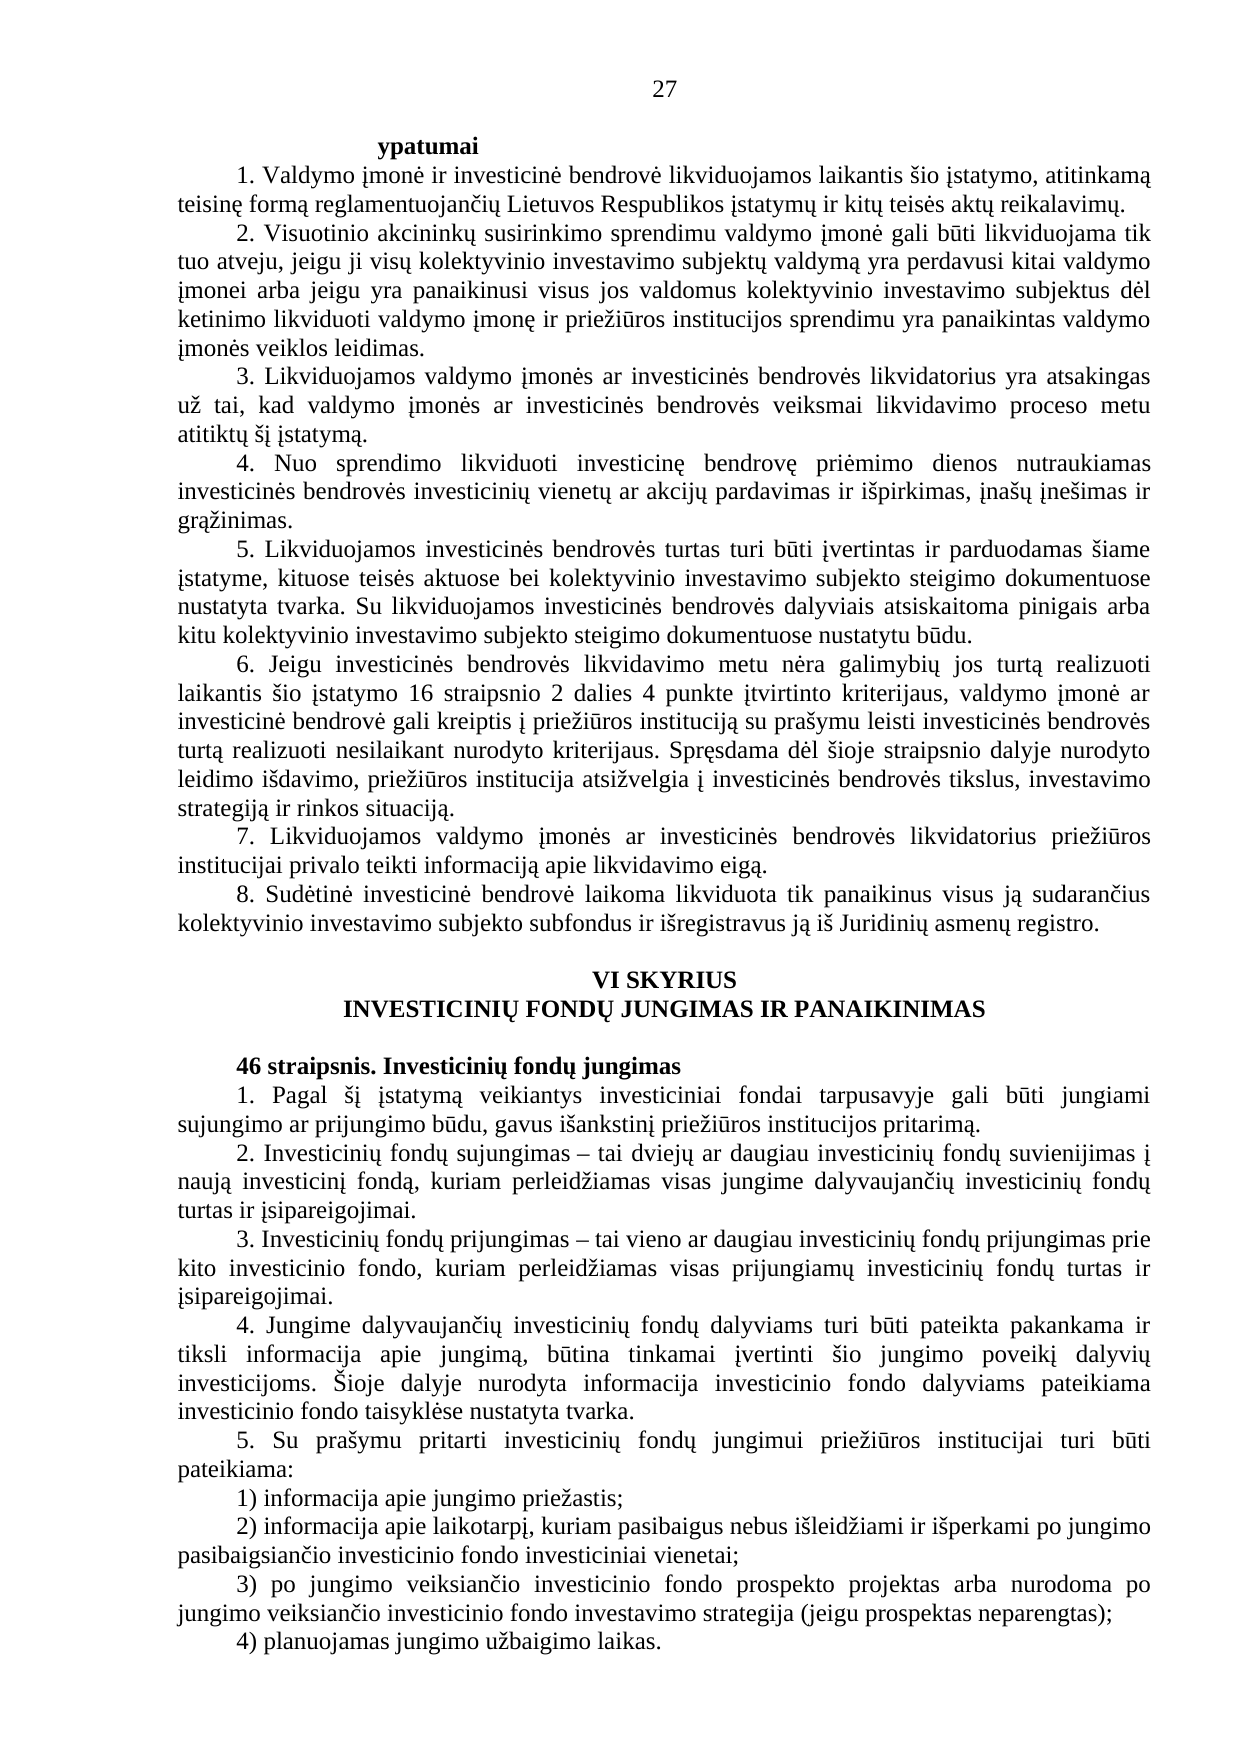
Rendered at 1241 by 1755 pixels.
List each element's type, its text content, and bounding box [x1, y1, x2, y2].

text 7. Likviduojamos valdymo įmonės ar investicinės bendrovės likvidatorius priežiūros institucijai privalo teikti informaciją apie likvidavimo eigą. [177, 821, 1152, 879]
text 1. Pagal šį įstatymą veikiantys investiciniai fondai tarpusavyje gali būti jungiami sujungimo ar prijungimo būdu, gavus išankstinį priežiūros institucijos pritarimą. [177, 1080, 1152, 1138]
text 4) planuojamas jungimo užbaigimo laikas. [177, 1626, 1152, 1655]
text 8. Sudėtinė investicinė bendrovė laikoma likviduota tik panaikinus visus ją sudarančius kolektyvinio investavimo subjekto subfondus ir išregistravus ją iš Juridinių asmenų registro. [177, 879, 1152, 936]
text 6. Jeigu investicinės bendrovės likvidavimo metu nėra galimybių jos turtą realizuoti laikantis šio įstatymo 16 straipsnio 2 dalies 4 punkte įtvirtinto kriterijaus, valdymo įmonė ar investicinė bendrovė gali kreiptis į priežiūros instituciją su prašymu leisti investicinės bendrovės turtą realizuoti nesilaikant nurodyto kriterijaus. Spręsdama dėl šioje straipsnio dalyje nurodyto leidimo išdavimo, priežiūros institucija atsižvelgia į investicinės bendrovės tikslus, investavimo strategiją ir rinkos situaciją. [177, 649, 1152, 821]
text 3) po jungimo veiksiančio investicinio fondo prospekto projektas arba nurodoma po jungimo veiksiančio investicinio fondo investavimo strategija (jeigu prospektas neparengtas); [177, 1569, 1152, 1626]
text 5. Likviduojamos investicinės bendrovės turtas turi būti įvertintas ir parduodamas šiame įstatyme, kituose teisės aktuose bei kolektyvinio investavimo subjekto steigimo dokumentuose nustatyta tvarka. Su likviduojamos investicinės bendrovės dalyviais atsiskaitoma pinigais arba kitu kolektyvinio investavimo subjekto steigimo dokumentuose nustatytu būdu. [177, 534, 1152, 649]
text 46 straipsnis. Investicinių fondų jungimas [177, 1051, 1152, 1080]
text 2. Investicinių fondų sujungimas – tai dviejų ar daugiau investicinių fondų suvienijimas į naują investicinį fondą, kuriam perleidžiamas visas jungime dalyvaujančių investicinių fondų turtas ir įsipareigojimai. [177, 1138, 1152, 1224]
text VI SKYRIUS [177, 965, 1152, 994]
text 3. Investicinių fondų prijungimas – tai vieno ar daugiau investicinių fondų prijungimas prie kito investicinio fondo, kuriam perleidžiamas visas prijungiamų investicinių fondų turtas ir įsipareigojimai. [177, 1224, 1152, 1310]
text 4. Jungime dalyvaujančių investicinių fondų dalyviams turi būti pateikta pakankama ir tiksli informacija apie jungimą, būtina tinkamai įvertinti šio jungimo poveikį dalyvių investicijoms. Šioje dalyje nurodyta informacija investicinio fondo dalyviams pateikiama investicinio fondo taisyklėse nustatyta tvarka. [177, 1310, 1152, 1425]
text 5. Su prašymu pritarti investicinių fondų jungimui priežiūros institucijai turi būti pateikiama: [177, 1425, 1152, 1483]
text 1. Valdymo įmonė ir investicinė bendrovė likviduojamos laikantis šio įstatymo, atitinkamą teisinę formą reglamentuojančių Lietuvos Respublikos įstatymų ir kitų teisės aktų reikalavimų. [177, 160, 1152, 218]
text ypatumai [236, 131, 1152, 160]
text 4. Nuo sprendimo likviduoti investicinę bendrovę priėmimo dienos nutraukiamas investicinės bendrovės investicinių vienetų ar akcijų pardavimas ir išpirkimas, įnašų įnešimas ir grąžinimas. [177, 448, 1152, 534]
text 2) informacija apie laikotarpį, kuriam pasibaigus nebus išleidžiami ir išperkami po jungimo pasibaigsiančio investicinio fondo investiciniai vienetai; [177, 1511, 1152, 1569]
text 1) informacija apie jungimo priežastis; [177, 1483, 1152, 1511]
text 3. Likviduojamos valdymo įmonės ar investicinės bendrovės likvidatorius yra atsakingas už tai, kad valdymo įmonės ar investicinės bendrovės veiksmai likvidavimo proceso metu atitiktų šį įstatymą. [177, 361, 1152, 448]
text 2. Visuotinio akcininkų susirinkimo sprendimu valdymo įmonė gali būti likviduojama tik tuo atveju, jeigu ji visų kolektyvinio investavimo subjektų valdymą yra perdavusi kitai valdymo įmonei arba jeigu yra panaikinusi visus jos valdomus kolektyvinio investavimo subjektus dėl ketinimo likviduoti valdymo įmonę ir priežiūros institucijos sprendimu yra panaikintas valdymo įmonės veiklos leidimas. [177, 218, 1152, 361]
text INVESTICINIŲ FONDŲ JUNGIMAS IR PANAIKINIMAS [177, 994, 1152, 1023]
